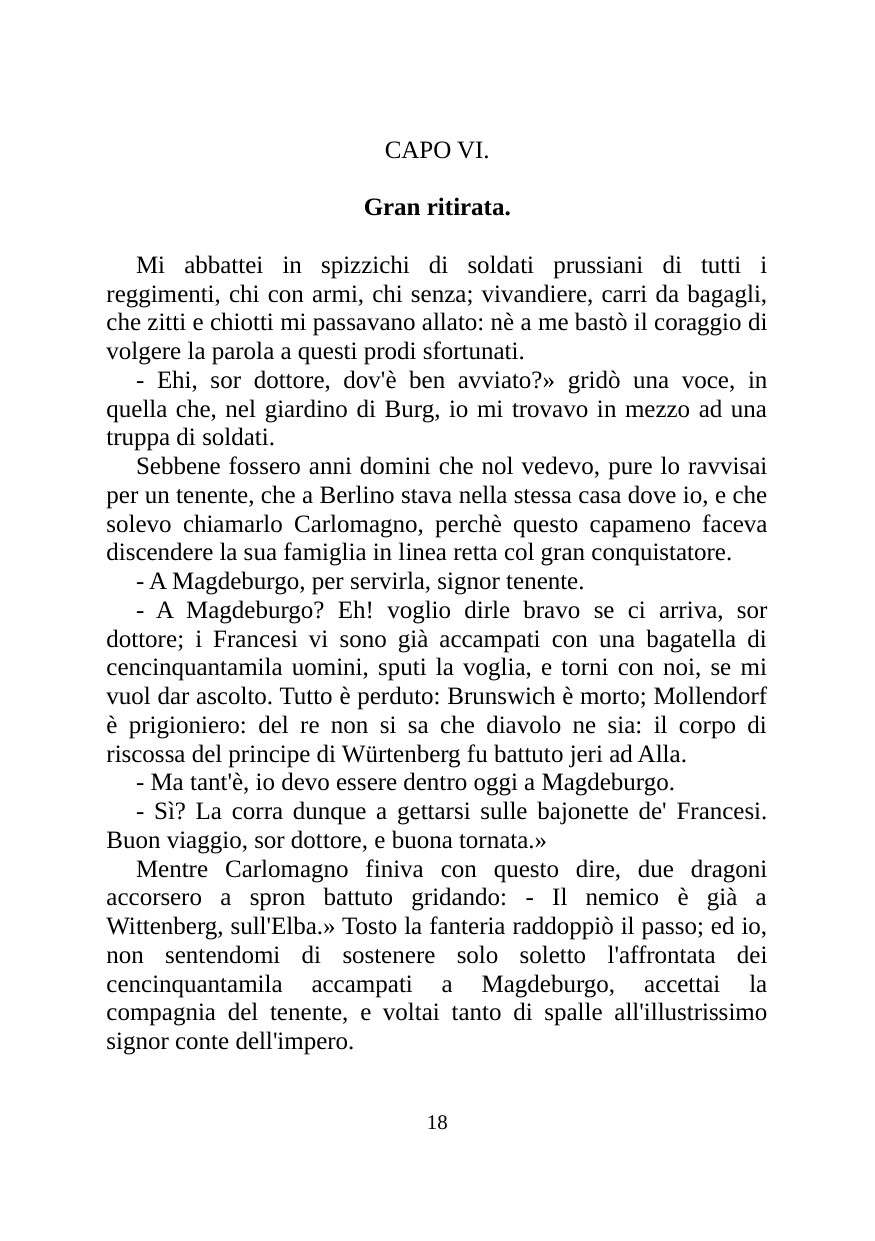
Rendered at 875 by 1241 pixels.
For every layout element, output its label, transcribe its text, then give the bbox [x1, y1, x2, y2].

text Gran ritirata. [106, 192, 768, 221]
text - A Magdeburgo? Eh! voglio dirle bravo se ci arriva, sor dottore; i Francesi vi sono già accampati con una bagatella di cencinquantamila uomini, sputi la voglia, e torni con noi, se mi vuol dar ascolto. Tutto è perduto: Brunswich è morto; Mollendorf è prigioniero: del re non si sa che diavolo ne sia: il corpo di riscossa del principe di Würtenberg fu battuto jeri ad Alla. [106, 595, 768, 767]
text - A Magdeburgo, per servirla, signor tenente. [106, 566, 768, 595]
text Mentre Carlomagno finiva con questo dire, due dragoni accorsero a spron battuto gridando: - Il nemico è già a Wittenberg, sull'Elba.» Tosto la fanteria raddoppiò il passo; ed io, non sentendomi di sostenere solo soletto l'affrontata dei cencinquantamila accampati a Magdeburgo, accettai la compagnia del tenente, e voltai tanto di spalle all'illustrissimo signor conte dell'impero. [106, 854, 768, 1055]
text CAPO VI. [106, 135, 768, 164]
text - Ma tant'è, io devo essere dentro oggi a Magdeburgo. [106, 767, 768, 796]
text - Sì? La corra dunque a gettarsi sulle bajonette de' Francesi. Buon viaggio, sor dottore, e buona tornata.» [106, 796, 768, 854]
text - Ehi, sor dottore, dov'è ben avviato?» gridò una voce, in quella che, nel giardino di Burg, io mi trovavo in mezzo ad una truppa di soldati. [106, 365, 768, 451]
text Sebbene fossero anni domini che nol vedevo, pure lo ravvisai per un tenente, che a Berlino stava nella stessa casa dove io, e che solevo chiamarlo Carlomagno, perchè questo capameno faceva discendere la sua famiglia in linea retta col gran conquistatore. [106, 451, 768, 566]
text Mi abbattei in spizzichi di soldati prussiani di tutti i reggimenti, chi con armi, chi senza; vivandiere, carri da bagagli, che zitti e chiotti mi passavano allato: nè a me bastò il coraggio di volgere la parola a questi prodi sfortunati. [106, 250, 768, 365]
